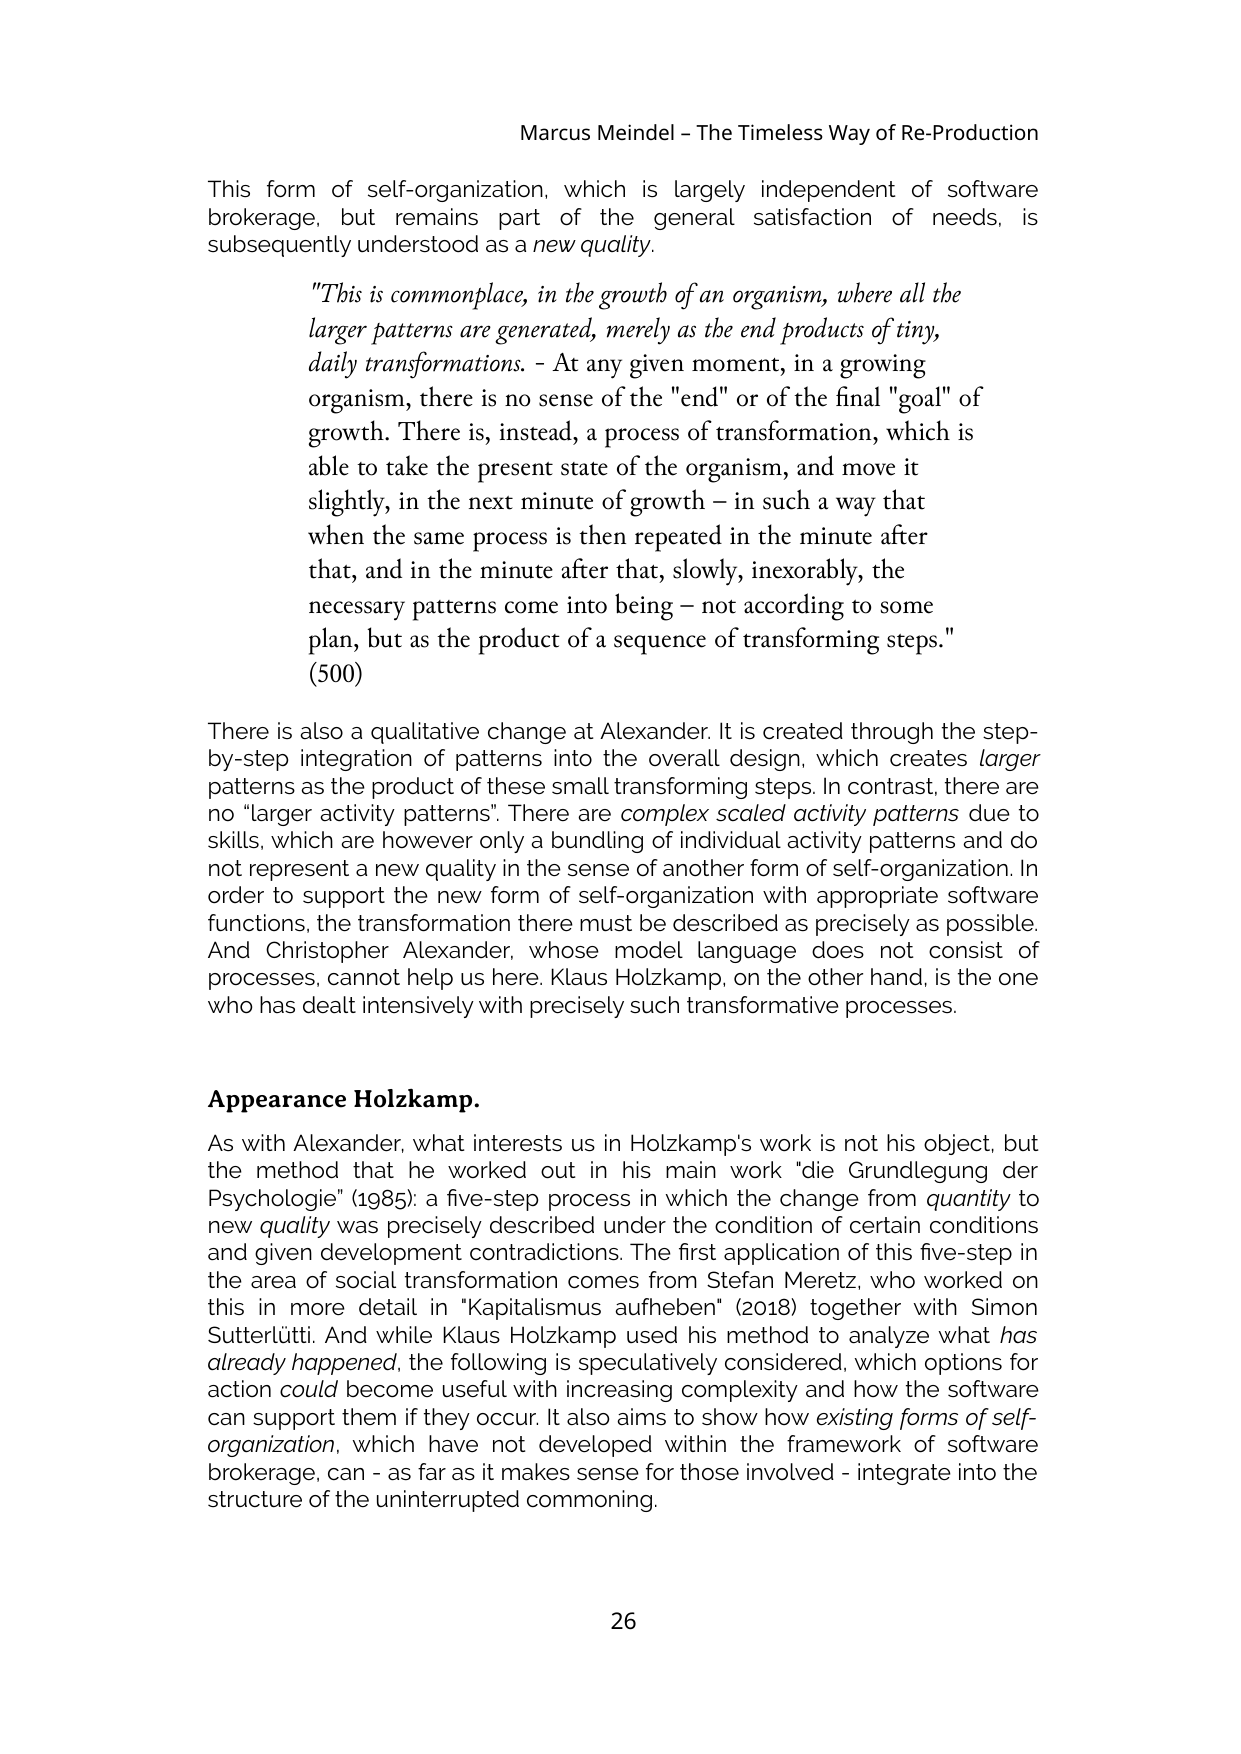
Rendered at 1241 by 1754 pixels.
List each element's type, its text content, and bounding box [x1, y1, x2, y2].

text There is also a qualitative change at Alexander. It is created through the step-by-step integration of patterns into the overall design, which creates larger patterns as the product of these small transforming steps. In contrast, there are no “larger activity patterns”. There are complex scaled activity patterns due to skills, which are however only a bundling of individual activity patterns and do not represent a new quality in the sense of another form of self-organization. In order to support the new form of self-organization with appropriate software functions, the transformation there must be described as precisely as possible. And Christopher Alexander, whose model language does not consist of processes, cannot help us here. Klaus Holzkamp, on the other hand, is the one who has dealt intensively with precisely such transformative processes. [207, 718, 1039, 1018]
text Appearance Holzkamp. [207, 1082, 1039, 1113]
text As with Alexander, what interests us in Holzkamp's work is not his object, but the method that he worked out in his main work "die Grundlegung der Psychologie” (1985): a five-step process in which the change from quantity to new quality was precisely described under the condition of certain conditions and given development contradictions. The first application of this five-step in the area of social transformation comes from Stefan Meretz, who worked on this in more detail in "Kapitalismus aufheben" (2018) together with Simon Sutterlütti. And while Klaus Holzkamp used his method to analyze what has already happened, the following is speculatively considered, which options for action could become useful with increasing complexity and how the software can support them if they occur. It also aims to show how existing forms of self-organization, which have not developed within the framework of software brokerage, can - as far as it makes sense for those involved - integrate into the structure of the uninterrupted commoning. [207, 1130, 1039, 1513]
text "This is commonplace, in the growth of an organism, where all the larger patterns are generated, merely as the end products of tiny, daily transformations. - At any given moment, in a growing organism, there is no sense of the "end" or of the final "goal" of growth. There is, instead, a process of transformation, which is able to take the present state of the organism, and move it slightly, in the next minute of growth – in such a way that when the same process is then repeated in the minute after that, and in the minute after that, slowly, inexorably, the necessary patterns come into being – not according to some plan, but as the product of a sequence of transforming steps." (500) [308, 274, 981, 688]
text This form of self-organization, which is largely independent of software brokerage, but remains part of the general satisfaction of needs, is subsequently understood as a new quality. [207, 176, 1039, 258]
